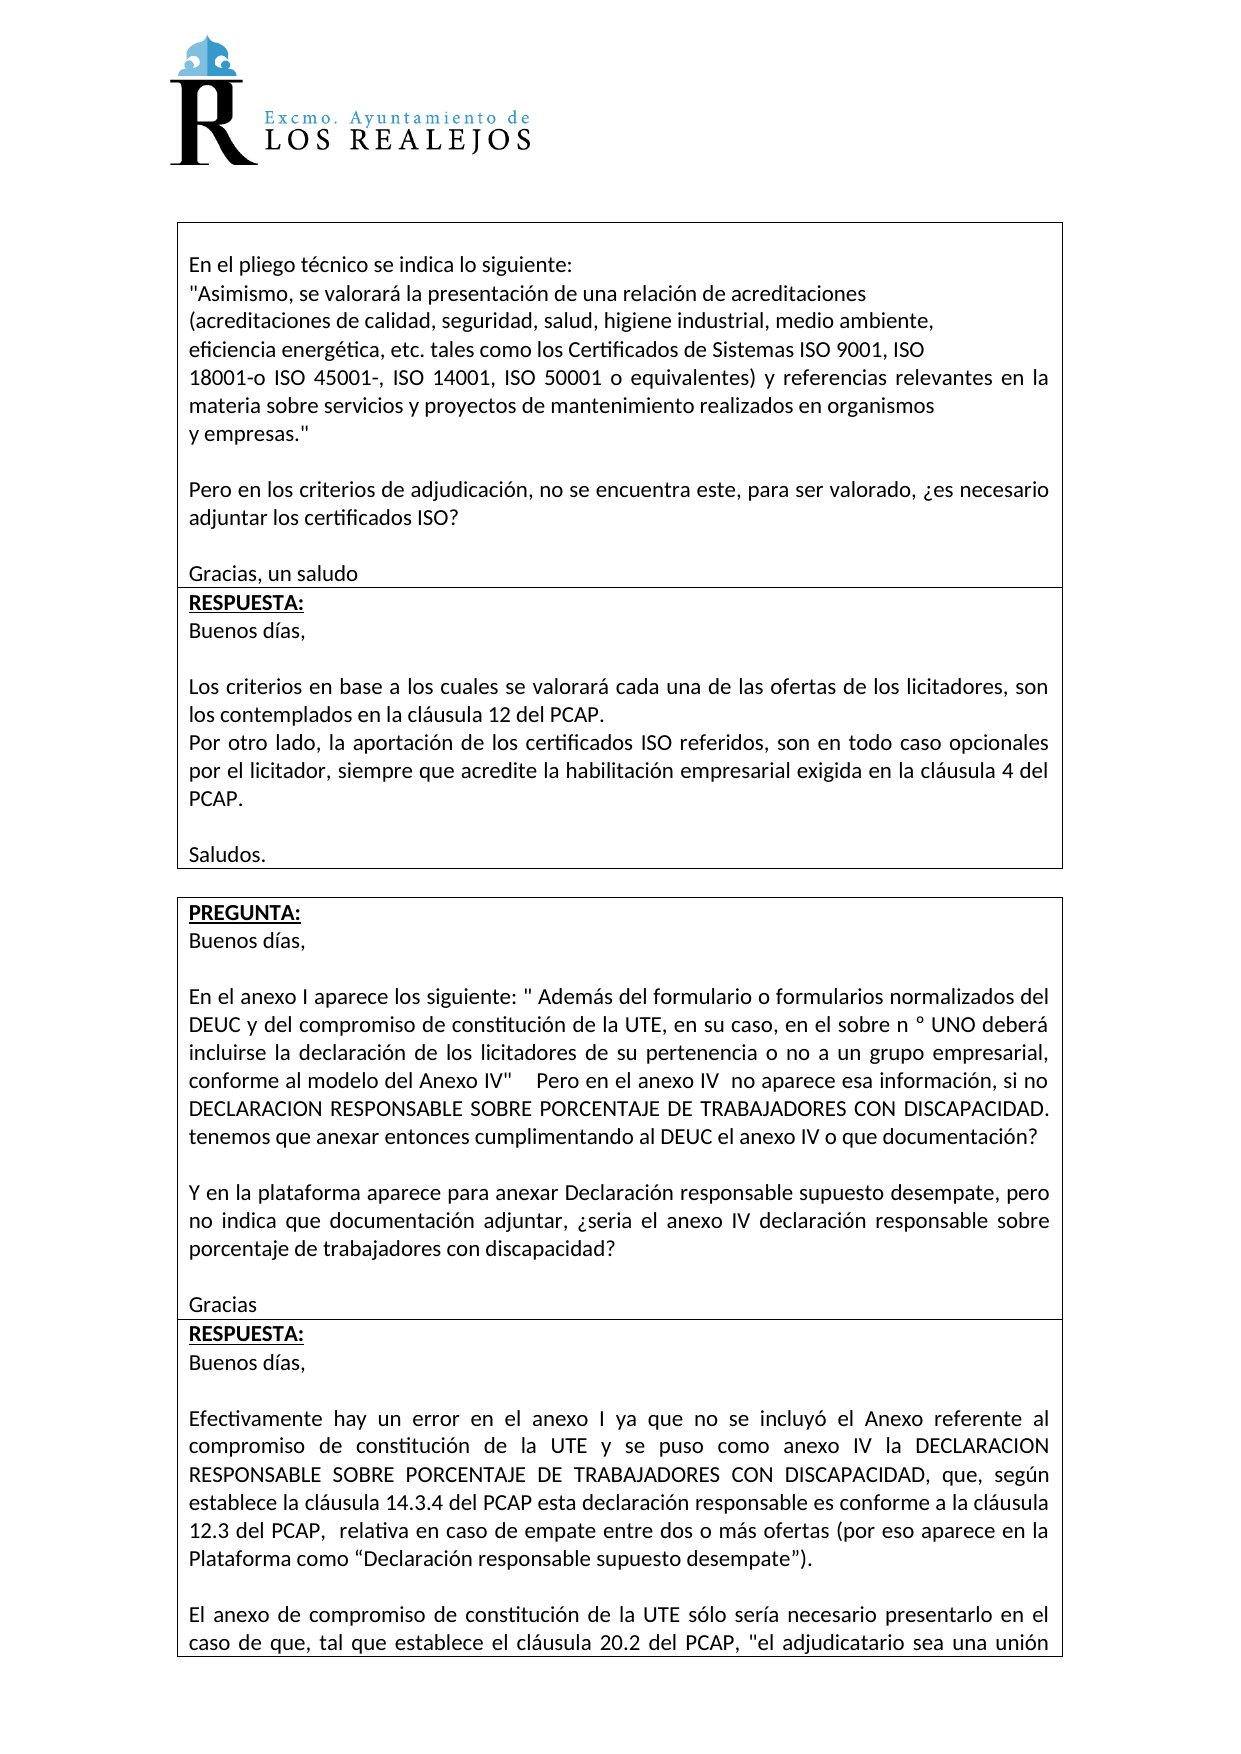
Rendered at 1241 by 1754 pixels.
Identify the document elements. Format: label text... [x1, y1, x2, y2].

table_cell RESPUESTA: Buenos días, Los criterios en base a los cuales se valorará cada una de las ofertas de los licitadores, son los contemplados en la cláusula 12 del PCAP. Por otro lado, la aportación de los certificados ISO referidos, son en todo caso opcionales por el licitador, siempre que acredite la habilitación empresarial exigida en la cláusula 4 del PCAP. Saludos. [178, 588, 1062, 868]
table_header En el pliego técnico se indica lo siguiente: "Asimismo, se valorará la presentación de una relación de acreditaciones (acreditaciones de calidad, seguridad, salud, higiene industrial, medio ambiente, eficiencia energética, etc. tales como los Certificados de Sistemas ISO 9001, ISO 18001-o ISO 45001-, ISO 14001, ISO 50001 o equivalentes) y referencias relevantes en la materia sobre servicios y proyectos de mantenimiento realizados en organismos y empresas." Pero en los criterios de adjudicación, no se encuentra este, para ser valorado, ¿es necesario adjuntar los certificados ISO? Gracias, un saludo [178, 223, 1062, 587]
table_header PREGUNTA: Buenos días, En el anexo I aparece los siguiente: " Además del formulario o formularios normalizados del DEUC y del compromiso de constitución de la UTE, en su caso, en el sobre n º UNO deberá incluirse la declaración de los licitadores de su pertenencia o no a un grupo empresarial, conforme al modelo del Anexo IV" Pero en el anexo IV no aparece esa información, si no DECLARACION RESPONSABLE SOBRE PORCENTAJE DE TRABAJADORES CON DISCAPACIDAD. tenemos que anexar entonces cumplimentando al DEUC el anexo IV o que documentación? Y en la plataforma aparece para anexar Declaración responsable supuesto desempate, pero no indica que documentación adjuntar, ¿seria el anexo IV declaración responsable sobre porcentaje de trabajadores con discapacidad? Gracias [178, 898, 1062, 1318]
table_cell RESPUESTA: Buenos días, Efectivamente hay un error en el anexo I ya que no se incluyó el Anexo referente al compromiso de constitución de la UTE y se puso como anexo IV la DECLARACION RESPONSABLE SOBRE PORCENTAJE DE TRABAJADORES CON DISCAPACIDAD, que, según establece la cláusula 14.3.4 del PCAP esta declaración responsable es conforme a la cláusula 12.3 del PCAP, relativa en caso de empate entre dos o más ofertas (por eso aparece en la Plataforma como “Declaración responsable supuesto desempate”). El anexo de compromiso de constitución de la UTE sólo sería necesario presentarlo en el caso de que, tal que establece el cláusula 20.2 del PCAP, "el adjudicatario sea una unión [178, 1320, 1062, 1656]
